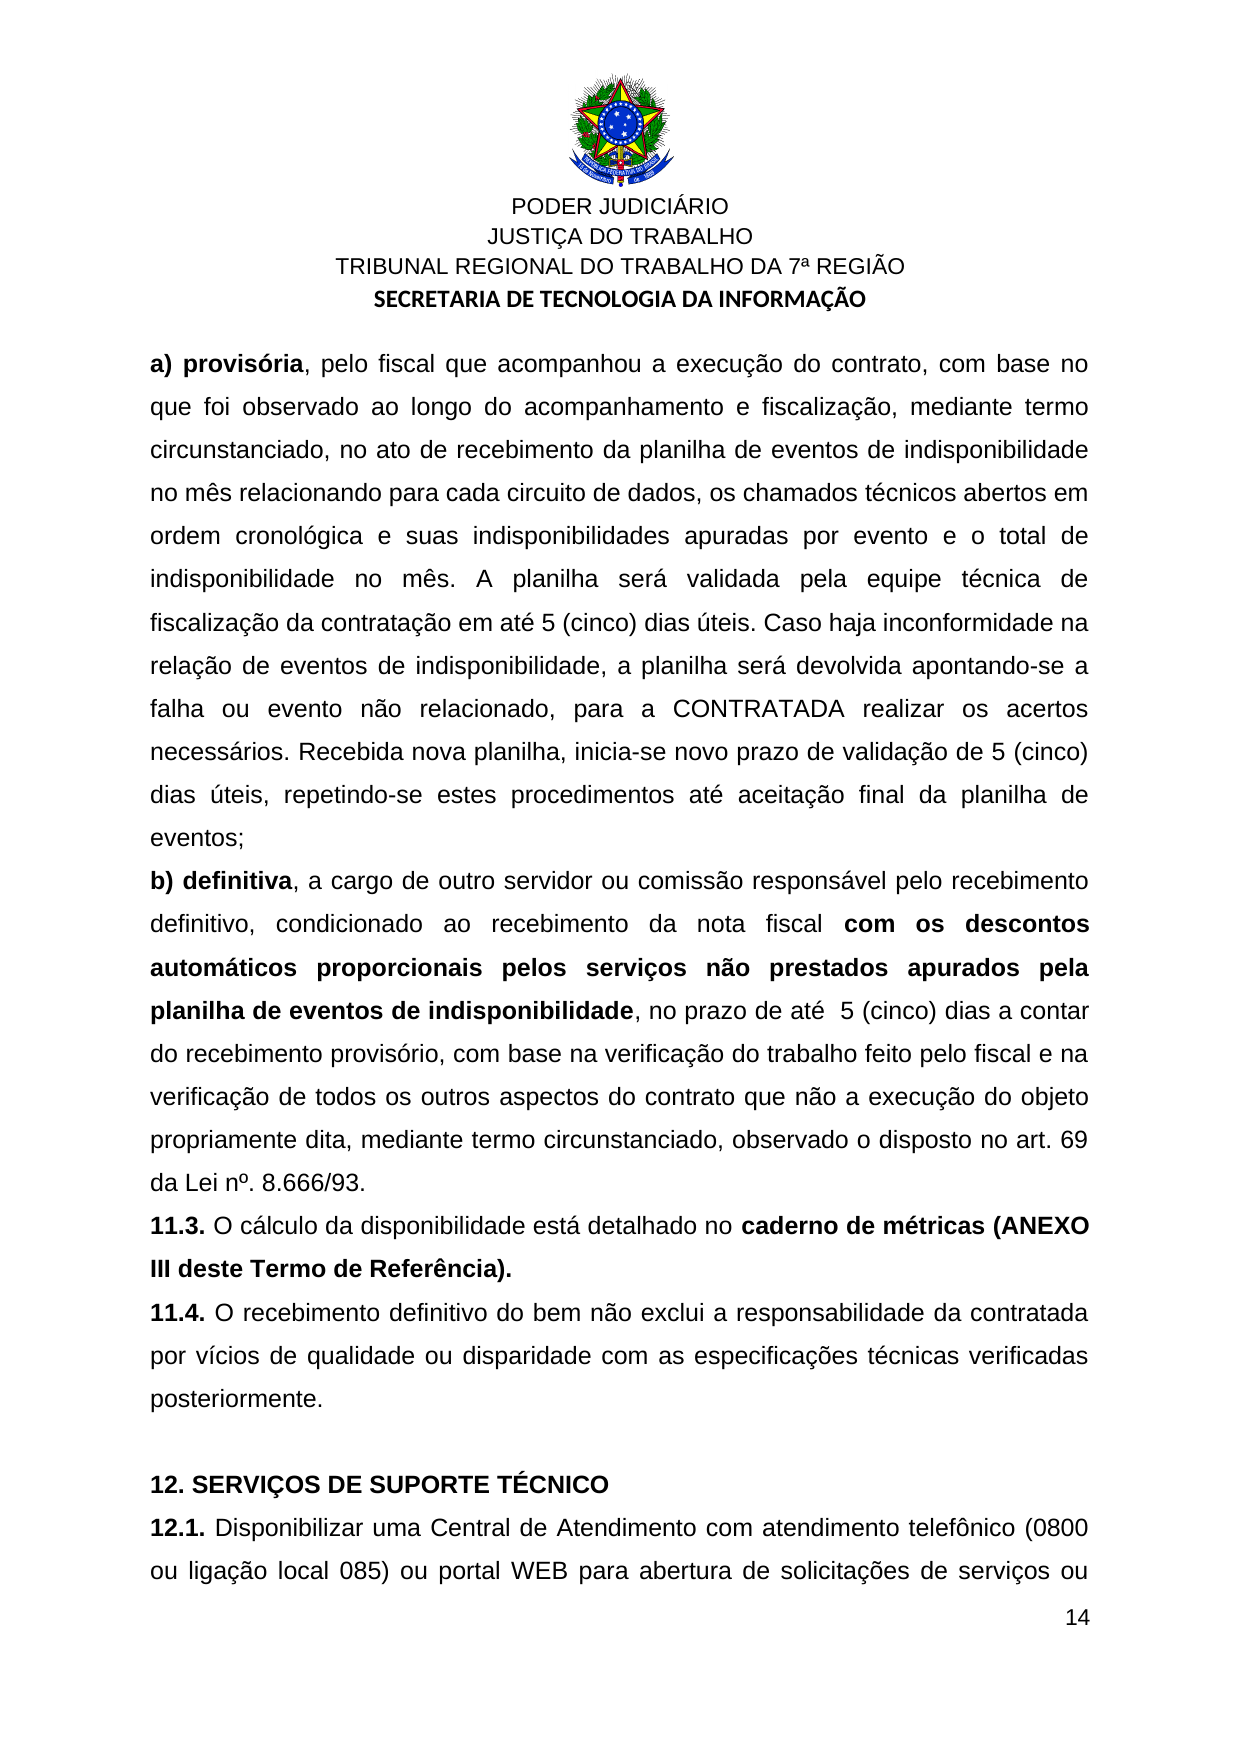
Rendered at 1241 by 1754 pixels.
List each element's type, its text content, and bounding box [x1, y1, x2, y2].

text a) provisória, pelo fiscal que acompanhou a execução do contrato, com base no que foi observado ao longo do acompanhamento e fiscalização, mediante termo circunstanciado, no ato de recebimento da planilha de eventos de indisponibilidade no mês relacionando para cada circuito de dados, os chamados técnicos abertos em ordem cronológica e suas indisponibilidades apuradas por evento e o total de indisponibilidade no mês. A planilha será validada pela equipe técnica de fiscalização da contratação em até 5 (cinco) dias úteis. Caso haja inconformidade na relação de eventos de indisponibilidade, a planilha será devolvida apontando-se a falha ou evento não relacionado, para a CONTRATADA realizar os acertos necessários. Recebida nova planilha, inicia-se novo prazo de validação de 5 (cinco) dias úteis, repetindo-se estes procedimentos até aceitação final da planilha de eventos; [150, 349, 1090, 852]
text 12. SERVIÇOS DE SUPORTE TÉCNICO [150, 1470, 1090, 1499]
text 11.3. O cálculo da disponibilidade está detalhado no caderno de métricas (ANEXO III deste Termo de Referência). [150, 1211, 1090, 1283]
text b) definitiva, a cargo de outro servidor ou comissão responsável pelo recebimento definitivo, condicionado ao recebimento da nota fiscal com os descontos automáticos proporcionais pelos serviços não prestados apurados pela planilha de eventos de indisponibilidade, no prazo de até 5 (cinco) dias a contar do recebimento provisório, com base na verificação do trabalho feito pelo fiscal e na verificação de todos os outros aspectos do contrato que não a execução do objeto propriamente dita, mediante termo circunstanciado, observado o disposto no art. 69 da Lei nº. 8.666/93. [150, 866, 1090, 1197]
text 12.1. Disponibilizar uma Central de Atendimento com atendimento telefônico (0800 ou ligação local 085) ou portal WEB para abertura de solicitações de serviços ou [150, 1513, 1090, 1585]
text 11.4. O recebimento definitivo do bem não exclui a responsabilidade da contratada por vícios de qualidade ou disparidade com as especificações técnicas verificadas posteriormente. [150, 1297, 1090, 1412]
